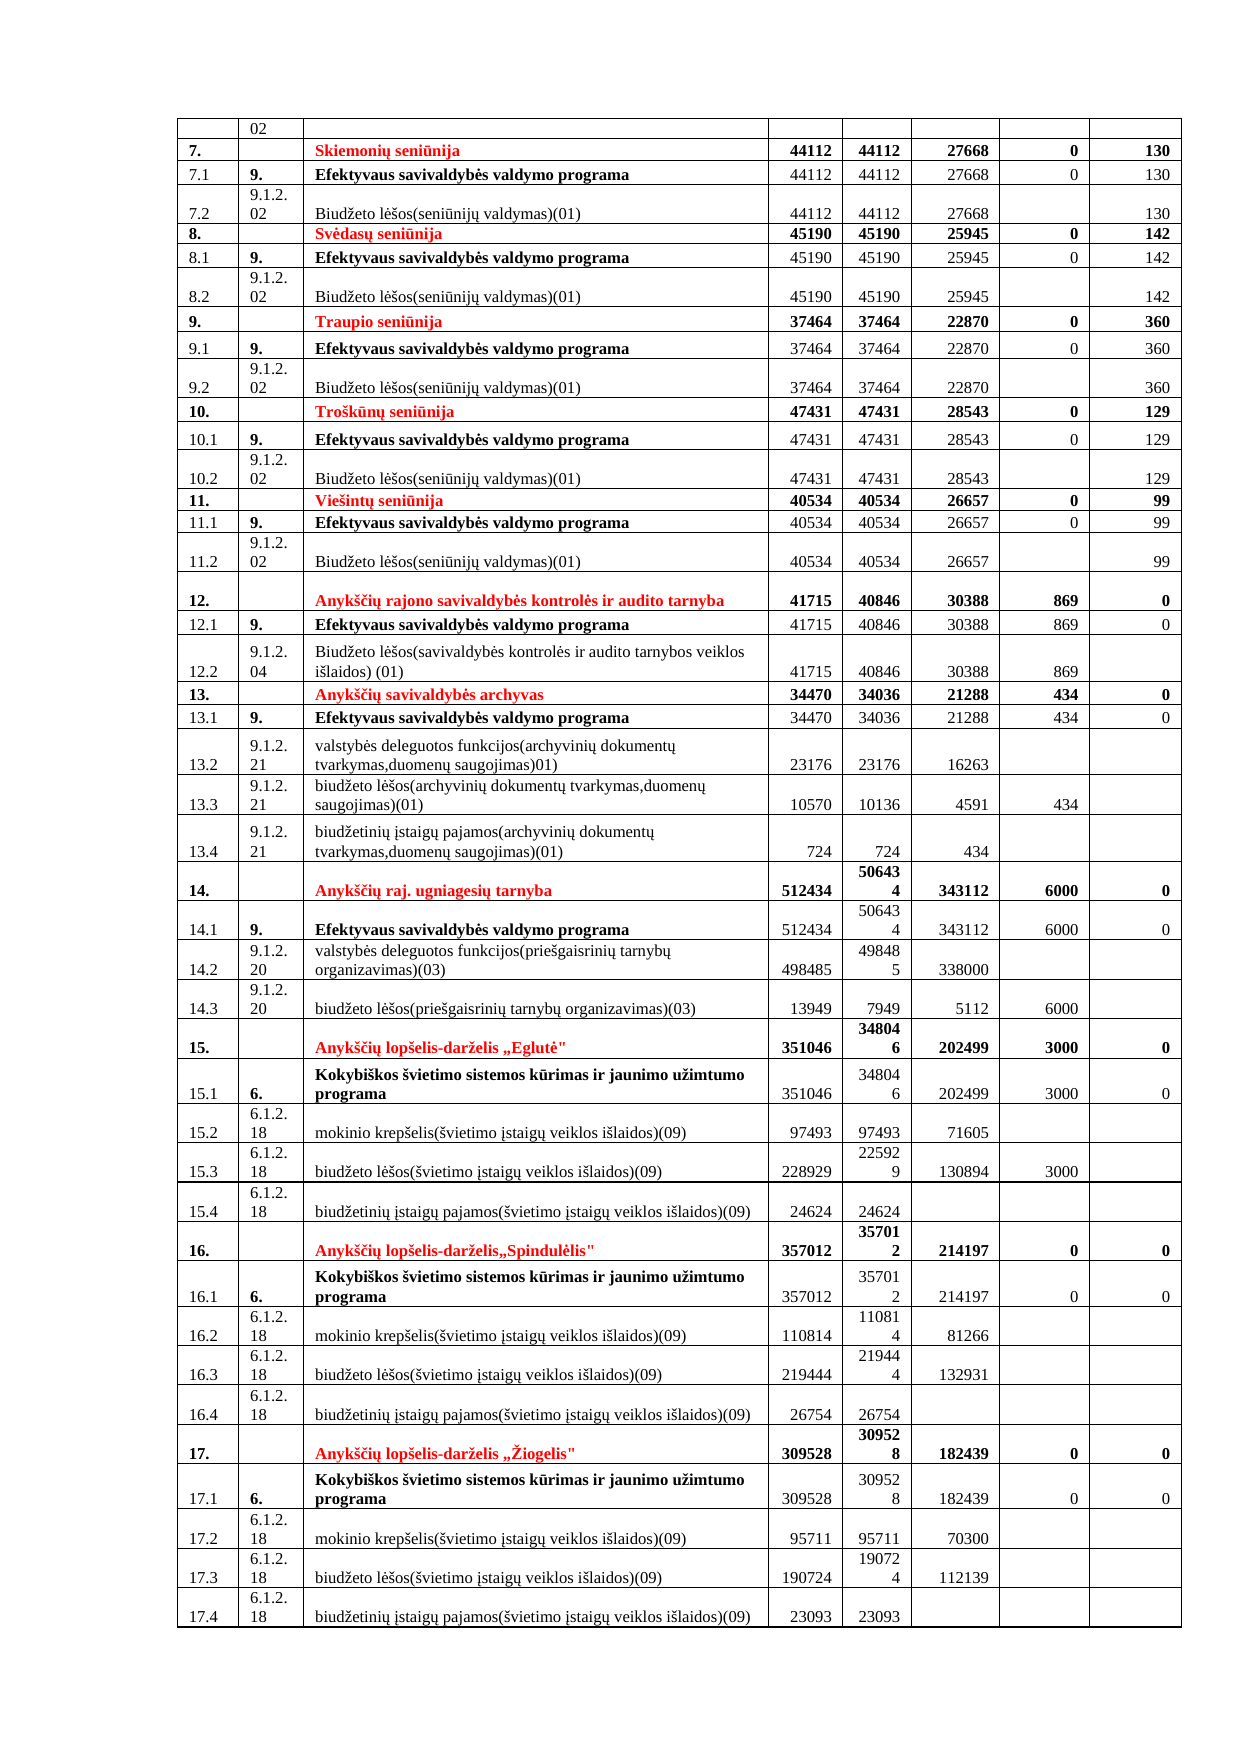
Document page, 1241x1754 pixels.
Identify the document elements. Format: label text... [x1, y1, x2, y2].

table_cell 142 [1090, 224, 1181, 243]
table_cell 10.2 [178, 450, 238, 488]
table_cell [239, 139, 303, 160]
table_cell biudžetinių įstaigų pajamos(švietimo įstaigų veiklos išlaidos)(09) [304, 1588, 768, 1626]
table_cell 3000 [1000, 1143, 1089, 1181]
table_cell 357012 [769, 1261, 842, 1306]
table_cell biudžetinių įstaigų pajamos(švietimo įstaigų veiklos išlaidos)(09) [304, 1183, 768, 1221]
table_cell Efektyvaus savivaldybės valdymo programa [304, 611, 768, 634]
table_cell 47431 [843, 422, 911, 449]
table_cell 0 [1000, 332, 1089, 358]
table_cell 112139 [912, 1549, 999, 1587]
table_cell 9.1.2.20 [239, 980, 303, 1018]
table_cell 15.3 [178, 1143, 238, 1181]
table_cell 6.1.2.18 [239, 1385, 303, 1424]
table_cell 343112 [912, 901, 999, 939]
table_cell [912, 1385, 999, 1424]
table_cell 41715 [769, 572, 842, 610]
table_cell 26657 [912, 511, 999, 532]
table_cell 95711 [769, 1509, 842, 1548]
table_cell 23093 [843, 1588, 911, 1626]
table_cell 0 [1090, 862, 1181, 900]
table_cell 9.1.2.02 [239, 185, 303, 223]
table_cell [1090, 1183, 1181, 1221]
table_cell 28543 [912, 450, 999, 488]
table_cell 9. [239, 161, 303, 184]
table_cell 9. [239, 332, 303, 358]
table_cell 214197 [912, 1261, 999, 1306]
table_cell 21288 [912, 705, 999, 727]
table_cell [1000, 1346, 1089, 1384]
table_cell 17.4 [178, 1588, 238, 1626]
table_cell 6000 [1000, 862, 1089, 900]
table_cell 6.1.2.18 [239, 1346, 303, 1384]
table_cell 14. [178, 862, 238, 900]
table_cell 434 [1000, 705, 1089, 727]
table_cell 14.1 [178, 901, 238, 939]
table_cell 47431 [769, 422, 842, 449]
table_cell Biudžeto lėšos(seniūnijų valdymas)(01) [304, 450, 768, 488]
table_cell biudžetinių įstaigų pajamos(archyvinių dokumentų tvarkymas,duomenų saugojimas)(01) [304, 815, 768, 861]
table_cell 25945 [912, 244, 999, 267]
table_cell 219444 [769, 1346, 842, 1384]
table_cell 14.3 [178, 980, 238, 1018]
table_cell biudžeto lėšos(švietimo įstaigų veiklos išlaidos)(09) [304, 1143, 768, 1181]
table_cell 44112 [843, 161, 911, 184]
table_cell [239, 572, 303, 610]
table_cell 9.1.2.02 [239, 533, 303, 571]
table_cell 9.1.2.02 [239, 450, 303, 488]
table_cell [1090, 1385, 1181, 1424]
table_cell 506434 [843, 901, 911, 939]
table_cell 9.1.2.20 [239, 940, 303, 979]
table_cell 40534 [769, 533, 842, 571]
table_cell 9. [239, 422, 303, 449]
table_cell 45190 [769, 224, 842, 243]
table_cell Anykščių savivaldybės archyvas [304, 682, 768, 704]
table_cell 0 [1000, 224, 1089, 243]
table_cell 47431 [769, 450, 842, 488]
table_cell 351046 [769, 1059, 842, 1103]
table_cell 99 [1090, 489, 1181, 510]
table_cell [1000, 815, 1089, 861]
table_cell 8.2 [178, 268, 238, 306]
table_cell 7949 [843, 980, 911, 1018]
table_cell [1000, 1104, 1089, 1142]
table_cell 34470 [769, 682, 842, 704]
table_cell 202499 [912, 1059, 999, 1103]
table_cell [1090, 940, 1181, 979]
table_cell 6000 [1000, 901, 1089, 939]
table_cell 02 [239, 119, 303, 138]
table_cell 23176 [769, 729, 842, 774]
table_cell 6.1.2.18 [239, 1104, 303, 1142]
table_cell 6.1.2.18 [239, 1183, 303, 1221]
table_cell 6. [239, 1261, 303, 1306]
table_cell 130 [1090, 185, 1181, 223]
table_cell 16.1 [178, 1261, 238, 1306]
table_cell 16263 [912, 729, 999, 774]
table_cell 6.1.2.18 [239, 1588, 303, 1626]
table_cell 37464 [843, 307, 911, 331]
table_cell 225929 [843, 1143, 911, 1181]
table_cell 506434 [843, 862, 911, 900]
table_cell [239, 1425, 303, 1463]
table_cell 0 [1000, 1425, 1089, 1463]
table_cell 9. [239, 705, 303, 727]
table_cell 182439 [912, 1425, 999, 1463]
table_cell [1000, 533, 1089, 571]
table_cell 348046 [843, 1059, 911, 1103]
table_cell 26657 [912, 533, 999, 571]
table_cell 357012 [843, 1261, 911, 1306]
table_cell 25945 [912, 224, 999, 243]
table_cell 15.1 [178, 1059, 238, 1103]
table_cell [1000, 729, 1089, 774]
table_cell 17.1 [178, 1464, 238, 1508]
table_cell 0 [1090, 901, 1181, 939]
table_cell 360 [1090, 307, 1181, 331]
table_cell 44112 [769, 161, 842, 184]
table_cell 47431 [843, 450, 911, 488]
table_cell [1090, 980, 1181, 1018]
table_cell 110814 [843, 1307, 911, 1345]
table_cell Efektyvaus savivaldybės valdymo programa [304, 332, 768, 358]
table_cell 37464 [843, 359, 911, 397]
table_cell 45190 [843, 268, 911, 306]
table_cell 44112 [769, 139, 842, 160]
table_cell 9.1 [178, 332, 238, 358]
table_cell 17.2 [178, 1509, 238, 1548]
table_cell [912, 1588, 999, 1626]
table_cell biudžeto lėšos(archyvinių dokumentų tvarkymas,duomenų saugojimas)(01) [304, 775, 768, 814]
table_cell 348046 [843, 1019, 911, 1057]
table_cell 357012 [769, 1222, 842, 1260]
table_cell 37464 [769, 307, 842, 331]
table_cell 214197 [912, 1222, 999, 1260]
table_cell 16.4 [178, 1385, 238, 1424]
table_cell [1090, 1509, 1181, 1548]
table_cell 12. [178, 572, 238, 610]
table_cell 10570 [769, 775, 842, 814]
table_cell 21288 [912, 682, 999, 704]
table_cell 13.3 [178, 775, 238, 814]
table_cell Anykščių rajono savivaldybės kontrolės ir audito tarnyba [304, 572, 768, 610]
table_cell 26657 [912, 489, 999, 510]
table_cell 40534 [843, 511, 911, 532]
table_cell [1000, 1183, 1089, 1221]
table_cell mokinio krepšelis(švietimo įstaigų veiklos išlaidos)(09) [304, 1104, 768, 1142]
table_cell 0 [1090, 682, 1181, 704]
table_cell 434 [1000, 775, 1089, 814]
table_cell 360 [1090, 359, 1181, 397]
table_cell 13. [178, 682, 238, 704]
table_cell [239, 1019, 303, 1057]
table_cell Traupio seniūnija [304, 307, 768, 331]
table_cell [1000, 940, 1089, 979]
table_cell 202499 [912, 1019, 999, 1057]
table_cell 6.1.2.18 [239, 1509, 303, 1548]
table_cell 40846 [843, 635, 911, 681]
table_cell [1000, 1307, 1089, 1345]
table_cell 0 [1000, 398, 1089, 421]
table_cell 110814 [769, 1307, 842, 1345]
table_cell 0 [1090, 1019, 1181, 1057]
table_cell Svėdasų seniūnija [304, 224, 768, 243]
table_cell 71605 [912, 1104, 999, 1142]
table_cell 45190 [769, 268, 842, 306]
table_cell 190724 [843, 1549, 911, 1587]
table_cell 0 [1090, 611, 1181, 634]
table_cell [1000, 1509, 1089, 1548]
table_cell 10136 [843, 775, 911, 814]
table_cell Biudžeto lėšos(seniūnijų valdymas)(01) [304, 185, 768, 223]
table_cell 0 [1000, 422, 1089, 449]
table_cell 498485 [769, 940, 842, 979]
table_cell 34036 [843, 705, 911, 727]
table_cell 0 [1000, 161, 1089, 184]
table_cell [1000, 1549, 1089, 1587]
table_cell 44112 [843, 139, 911, 160]
table_cell [912, 1183, 999, 1221]
table_cell [239, 489, 303, 510]
table_cell [239, 682, 303, 704]
table_cell Biudžeto lėšos(seniūnijų valdymas)(01) [304, 533, 768, 571]
table_cell Skiemonių seniūnija [304, 139, 768, 160]
table_cell 99 [1090, 533, 1181, 571]
table_cell 190724 [769, 1549, 842, 1587]
table_cell [178, 119, 238, 138]
table_cell 0 [1000, 511, 1089, 532]
table_cell 130894 [912, 1143, 999, 1181]
table_cell 869 [1000, 635, 1089, 681]
table_cell [1000, 359, 1089, 397]
table_cell 13949 [769, 980, 842, 1018]
table_cell 9. [178, 307, 238, 331]
table_cell 30388 [912, 635, 999, 681]
table_cell 6.1.2.18 [239, 1143, 303, 1181]
table_cell 37464 [769, 332, 842, 358]
table_cell 95711 [843, 1509, 911, 1548]
table_cell 343112 [912, 862, 999, 900]
table_cell 0 [1090, 1222, 1181, 1260]
table_cell 28543 [912, 422, 999, 449]
table_cell 309528 [843, 1425, 911, 1463]
table_cell 219444 [843, 1346, 911, 1384]
table_cell 9. [239, 611, 303, 634]
table_cell 9.2 [178, 359, 238, 397]
table_cell 351046 [769, 1019, 842, 1057]
table_cell 23093 [769, 1588, 842, 1626]
table_cell 37464 [769, 359, 842, 397]
table_cell 34036 [843, 682, 911, 704]
table_cell 15. [178, 1019, 238, 1057]
table_cell 97493 [769, 1104, 842, 1142]
table_cell 0 [1000, 244, 1089, 267]
table_cell 9.1.2.21 [239, 775, 303, 814]
table_cell 17. [178, 1425, 238, 1463]
table_cell 4591 [912, 775, 999, 814]
table_cell 0 [1090, 1059, 1181, 1103]
table_cell 11.2 [178, 533, 238, 571]
table_cell Viešintų seniūnija [304, 489, 768, 510]
table_cell 23176 [843, 729, 911, 774]
table_cell 16.3 [178, 1346, 238, 1384]
table_cell 15.4 [178, 1183, 238, 1221]
table_cell 47431 [769, 398, 842, 421]
table_cell 0 [1090, 705, 1181, 727]
table_cell 81266 [912, 1307, 999, 1345]
table_cell [1090, 1307, 1181, 1345]
table_cell 40846 [843, 611, 911, 634]
table_cell [239, 1222, 303, 1260]
table_cell 3000 [1000, 1059, 1089, 1103]
table_cell Anykščių lopšelis-darželis „Žiogelis" [304, 1425, 768, 1463]
table_cell 132931 [912, 1346, 999, 1384]
table_cell 7.2 [178, 185, 238, 223]
table_cell [304, 119, 768, 138]
table_cell 22870 [912, 307, 999, 331]
table_cell 9.1.2.21 [239, 729, 303, 774]
table_cell 40534 [769, 511, 842, 532]
table_cell 6.1.2.18 [239, 1307, 303, 1345]
table_cell biudžetinių įstaigų pajamos(švietimo įstaigų veiklos išlaidos)(09) [304, 1385, 768, 1424]
table_cell 13.2 [178, 729, 238, 774]
table_cell [912, 119, 999, 138]
table_cell 9. [239, 511, 303, 532]
table_cell Anykščių raj. ugniagesių tarnyba [304, 862, 768, 900]
table_cell 70300 [912, 1509, 999, 1548]
table_cell Efektyvaus savivaldybės valdymo programa [304, 901, 768, 939]
table_cell 0 [1000, 489, 1089, 510]
table_cell 27668 [912, 185, 999, 223]
table_cell biudžeto lėšos(švietimo įstaigų veiklos išlaidos)(09) [304, 1346, 768, 1384]
table_cell 99 [1090, 511, 1181, 532]
table_cell 25945 [912, 268, 999, 306]
table_cell [1000, 1385, 1089, 1424]
table_cell valstybės deleguotos funkcijos(priešgaisrinių tarnybų organizavimas)(03) [304, 940, 768, 979]
table_cell 8. [178, 224, 238, 243]
table_cell 130 [1090, 161, 1181, 184]
table_cell 129 [1090, 422, 1181, 449]
table_cell 512434 [769, 862, 842, 900]
table_cell 27668 [912, 139, 999, 160]
table_cell 309528 [843, 1464, 911, 1508]
table_cell 14.2 [178, 940, 238, 979]
table_cell 11.1 [178, 511, 238, 532]
table_cell 9.1.2.21 [239, 815, 303, 861]
table_cell [239, 224, 303, 243]
table_cell 34470 [769, 705, 842, 727]
table_cell 724 [769, 815, 842, 861]
table_cell 129 [1090, 398, 1181, 421]
table_cell Anykščių lopšelis-darželis„Spindulėlis" [304, 1222, 768, 1260]
table_cell biudžeto lėšos(švietimo įstaigų veiklos išlaidos)(09) [304, 1549, 768, 1587]
table_cell 512434 [769, 901, 842, 939]
table_cell Biudžeto lėšos(seniūnijų valdymas)(01) [304, 359, 768, 397]
table_cell 129 [1090, 450, 1181, 488]
table_cell 0 [1000, 307, 1089, 331]
table_cell 724 [843, 815, 911, 861]
table_cell 45190 [769, 244, 842, 267]
table_cell 0 [1090, 1464, 1181, 1508]
table_cell 9. [239, 901, 303, 939]
table_cell 9.1.2.02 [239, 268, 303, 306]
table_cell Troškūnų seniūnija [304, 398, 768, 421]
table_cell 17.3 [178, 1549, 238, 1587]
table_cell 44112 [769, 185, 842, 223]
table_cell 0 [1090, 1425, 1181, 1463]
table_cell 97493 [843, 1104, 911, 1142]
table_cell 9.1.2.02 [239, 359, 303, 397]
table_cell [1090, 119, 1181, 138]
table_cell 40846 [843, 572, 911, 610]
table_cell 8.1 [178, 244, 238, 267]
table_cell 27668 [912, 161, 999, 184]
table_cell 26754 [843, 1385, 911, 1424]
table_cell 7. [178, 139, 238, 160]
table_cell 15.2 [178, 1104, 238, 1142]
table_cell Biudžeto lėšos(seniūnijų valdymas)(01) [304, 268, 768, 306]
table_cell Biudžeto lėšos(savivaldybės kontrolės ir audito tarnybos veiklos išlaidos) (01) [304, 635, 768, 681]
table_cell 12.2 [178, 635, 238, 681]
table_cell 12.1 [178, 611, 238, 634]
table_cell 869 [1000, 572, 1089, 610]
table_cell 28543 [912, 398, 999, 421]
table_cell 0 [1000, 1222, 1089, 1260]
table_cell 434 [912, 815, 999, 861]
table_cell 142 [1090, 244, 1181, 267]
table_cell [239, 307, 303, 331]
table_cell Efektyvaus savivaldybės valdymo programa [304, 161, 768, 184]
table_cell 338000 [912, 940, 999, 979]
table_cell Anykščių lopšelis-darželis „Eglutė" [304, 1019, 768, 1057]
table_cell valstybės deleguotos funkcijos(archyvinių dokumentų tvarkymas,duomenų saugojimas)01) [304, 729, 768, 774]
table_cell 22870 [912, 332, 999, 358]
table_cell 13.4 [178, 815, 238, 861]
table_cell 9. [239, 244, 303, 267]
table_cell [843, 119, 911, 138]
table_cell 6.1.2.18 [239, 1549, 303, 1587]
table_cell 0 [1000, 1464, 1089, 1508]
table_cell 309528 [769, 1464, 842, 1508]
table_cell 40534 [769, 489, 842, 510]
table_cell [1090, 1549, 1181, 1587]
table_cell 869 [1000, 611, 1089, 634]
table_cell 10. [178, 398, 238, 421]
table_cell 16. [178, 1222, 238, 1260]
table_cell 22870 [912, 359, 999, 397]
table_cell [1090, 729, 1181, 774]
table_cell mokinio krepšelis(švietimo įstaigų veiklos išlaidos)(09) [304, 1509, 768, 1548]
table_cell [1000, 1588, 1089, 1626]
table_cell [1090, 1104, 1181, 1142]
table_cell Efektyvaus savivaldybės valdymo programa [304, 244, 768, 267]
table_cell 44112 [843, 185, 911, 223]
table_cell 0 [1090, 1261, 1181, 1306]
table_cell [1000, 450, 1089, 488]
table_cell 0 [1000, 1261, 1089, 1306]
table_cell 130 [1090, 139, 1181, 160]
table_cell 3000 [1000, 1019, 1089, 1057]
table_cell 498485 [843, 940, 911, 979]
table_cell Kokybiškos švietimo sistemos kūrimas ir jaunimo užimtumo programa [304, 1261, 768, 1306]
table_cell 41715 [769, 611, 842, 634]
table_cell [239, 862, 303, 900]
table_cell [1090, 815, 1181, 861]
table_cell 360 [1090, 332, 1181, 358]
table_cell 142 [1090, 268, 1181, 306]
table_cell mokinio krepšelis(švietimo įstaigų veiklos išlaidos)(09) [304, 1307, 768, 1345]
table_cell 357012 [843, 1222, 911, 1260]
table_cell 6000 [1000, 980, 1089, 1018]
table_cell 37464 [843, 332, 911, 358]
table_cell Kokybiškos švietimo sistemos kūrimas ir jaunimo užimtumo programa [304, 1464, 768, 1508]
table_cell 228929 [769, 1143, 842, 1181]
table_cell [1000, 119, 1089, 138]
table_cell 182439 [912, 1464, 999, 1508]
table_cell [1090, 1346, 1181, 1384]
table_cell 0 [1090, 572, 1181, 610]
table_cell 434 [1000, 682, 1089, 704]
table_cell 309528 [769, 1425, 842, 1463]
table_cell [1090, 775, 1181, 814]
table_cell 41715 [769, 635, 842, 681]
table_cell 24624 [769, 1183, 842, 1221]
table_cell [769, 119, 842, 138]
table_cell [1000, 268, 1089, 306]
table_cell [1000, 185, 1089, 223]
table_cell 45190 [843, 224, 911, 243]
table_cell Efektyvaus savivaldybės valdymo programa [304, 511, 768, 532]
table_cell Efektyvaus savivaldybės valdymo programa [304, 705, 768, 727]
table_cell 45190 [843, 244, 911, 267]
table_cell [1090, 1588, 1181, 1626]
table_cell 9.1.2.04 [239, 635, 303, 681]
table_cell 30388 [912, 572, 999, 610]
table_cell 40534 [843, 489, 911, 510]
table_cell 6. [239, 1059, 303, 1103]
table_cell Kokybiškos švietimo sistemos kūrimas ir jaunimo užimtumo programa [304, 1059, 768, 1103]
table_cell [1090, 1143, 1181, 1181]
table_cell 6. [239, 1464, 303, 1508]
table_cell 24624 [843, 1183, 911, 1221]
table_cell 5112 [912, 980, 999, 1018]
table_cell 0 [1000, 139, 1089, 160]
table_cell [1090, 635, 1181, 681]
table_cell 40534 [843, 533, 911, 571]
table_cell 13.1 [178, 705, 238, 727]
table_cell 11. [178, 489, 238, 510]
table_cell 7.1 [178, 161, 238, 184]
table_cell Efektyvaus savivaldybės valdymo programa [304, 422, 768, 449]
table_cell 10.1 [178, 422, 238, 449]
table_cell [239, 398, 303, 421]
table_cell 30388 [912, 611, 999, 634]
table_cell biudžeto lėšos(priešgaisrinių tarnybų organizavimas)(03) [304, 980, 768, 1018]
table_cell 47431 [843, 398, 911, 421]
table_cell 26754 [769, 1385, 842, 1424]
table_cell 16.2 [178, 1307, 238, 1345]
